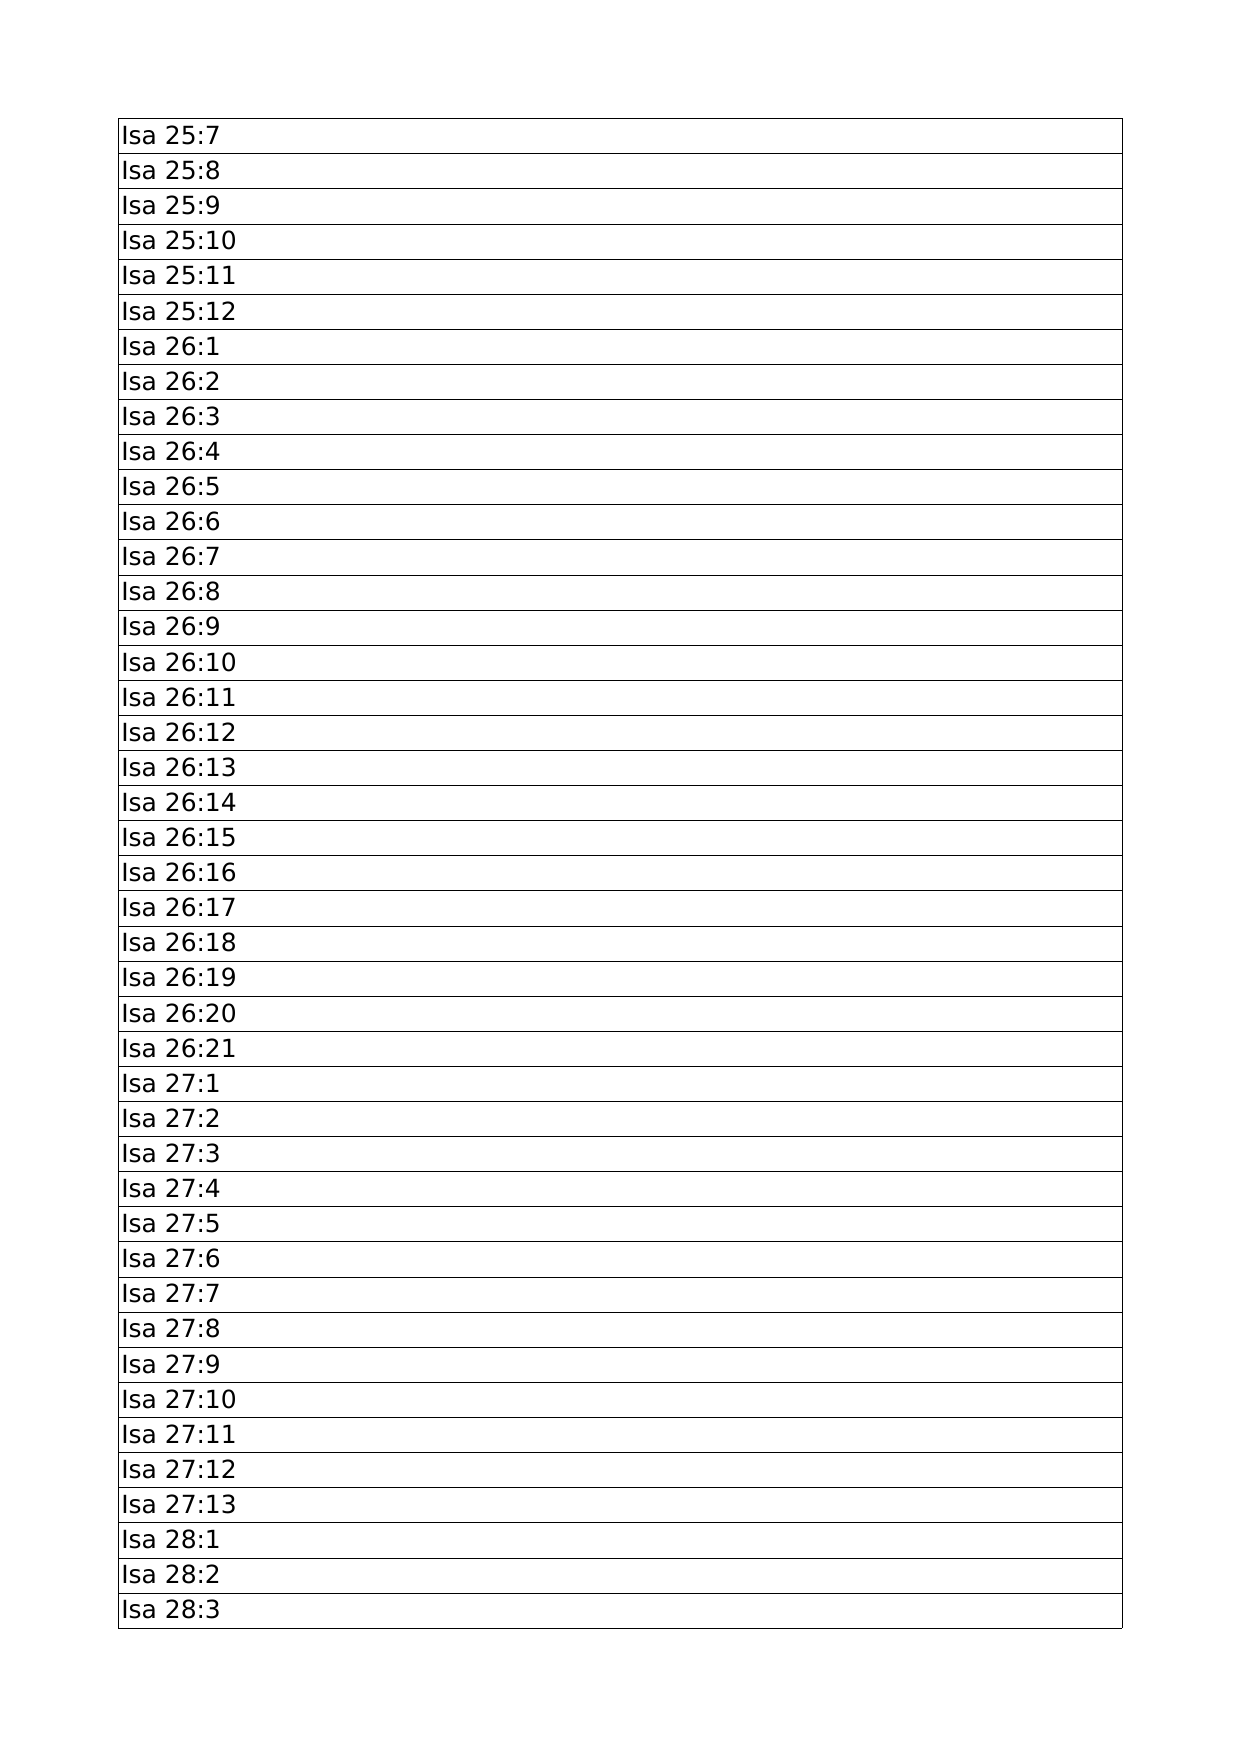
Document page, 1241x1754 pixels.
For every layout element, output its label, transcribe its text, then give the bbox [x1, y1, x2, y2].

table_cell Isa 27:12 [119, 1453, 1122, 1487]
table_cell Isa 26:16 [119, 856, 1122, 890]
table_cell Isa 26:3 [119, 400, 1122, 434]
table_cell Isa 26:7 [119, 540, 1122, 574]
table_cell Isa 27:2 [119, 1102, 1122, 1136]
table_cell Isa 26:11 [119, 681, 1122, 715]
table_cell Isa 25:12 [119, 295, 1122, 329]
table_cell Isa 28:1 [119, 1523, 1122, 1557]
table_cell Isa 27:11 [119, 1418, 1122, 1452]
table_cell Isa 27:10 [119, 1383, 1122, 1417]
table_cell Isa 27:13 [119, 1488, 1122, 1522]
table_cell Isa 27:1 [119, 1067, 1122, 1101]
table_cell Isa 25:9 [119, 189, 1122, 223]
table_cell Isa 26:9 [119, 611, 1122, 645]
table_cell Isa 26:18 [119, 927, 1122, 961]
table_cell Isa 26:21 [119, 1032, 1122, 1066]
table_cell Isa 27:8 [119, 1313, 1122, 1347]
table_cell Isa 26:1 [119, 330, 1122, 364]
table_cell Isa 27:5 [119, 1207, 1122, 1241]
table_cell Isa 26:4 [119, 435, 1122, 469]
table_cell Isa 28:3 [119, 1594, 1122, 1628]
table_cell Isa 26:12 [119, 716, 1122, 750]
table_cell Isa 26:19 [119, 962, 1122, 996]
table_cell Isa 25:7 [119, 119, 1122, 153]
table_cell Isa 26:5 [119, 470, 1122, 504]
table_cell Isa 27:6 [119, 1242, 1122, 1277]
table_cell Isa 26:6 [119, 505, 1122, 539]
table_cell Isa 26:17 [119, 891, 1122, 926]
table_cell Isa 25:11 [119, 260, 1122, 294]
table_cell Isa 26:14 [119, 786, 1122, 820]
table_cell Isa 26:20 [119, 997, 1122, 1031]
table_cell Isa 25:8 [119, 154, 1122, 188]
table_cell Isa 26:2 [119, 365, 1122, 399]
table_cell Isa 26:13 [119, 751, 1122, 785]
table_cell Isa 27:7 [119, 1278, 1122, 1312]
table_cell Isa 26:15 [119, 821, 1122, 855]
table_cell Isa 26:10 [119, 646, 1122, 680]
table_cell Isa 27:4 [119, 1172, 1122, 1206]
table_cell Isa 26:8 [119, 576, 1122, 609]
table_cell Isa 25:10 [119, 225, 1122, 258]
table_cell Isa 28:2 [119, 1559, 1122, 1592]
table_cell Isa 27:3 [119, 1137, 1122, 1171]
table_cell Isa 27:9 [119, 1348, 1122, 1382]
